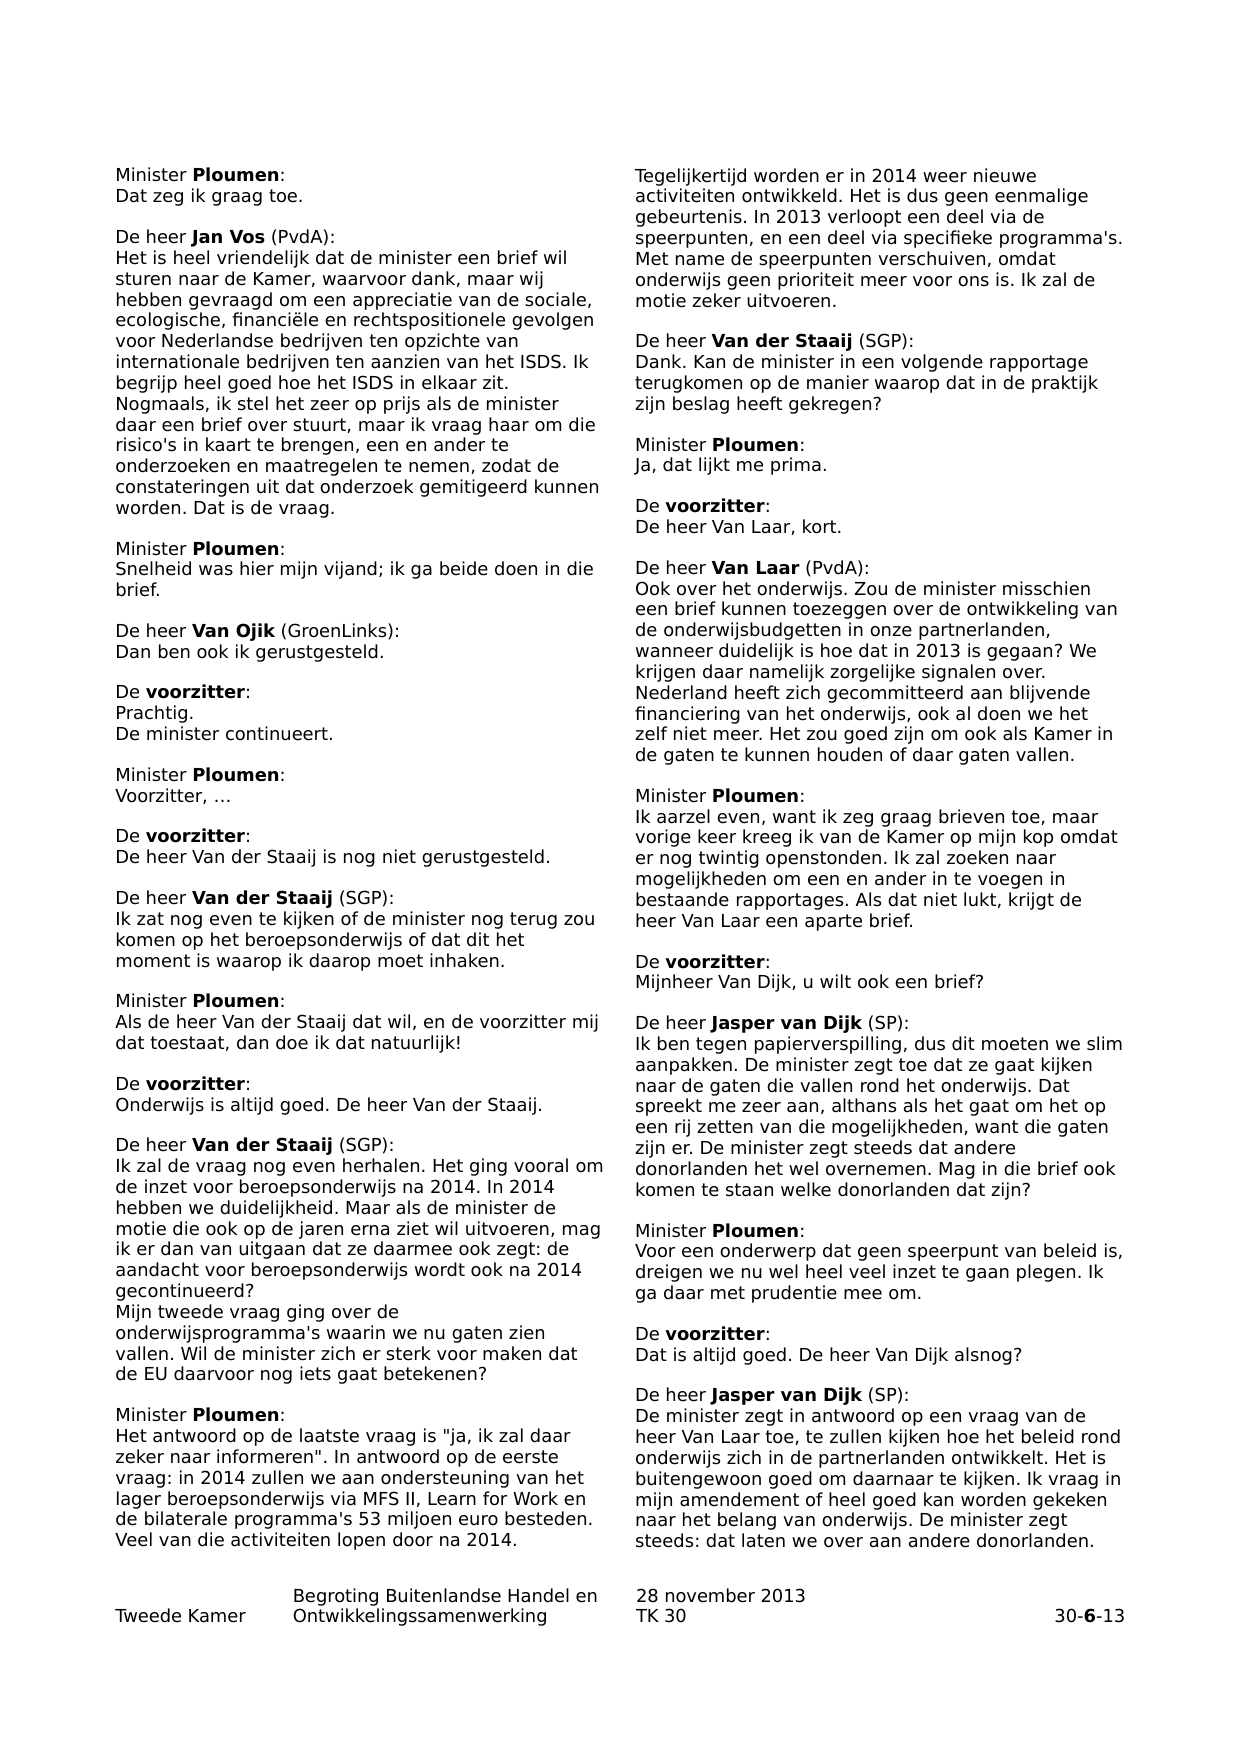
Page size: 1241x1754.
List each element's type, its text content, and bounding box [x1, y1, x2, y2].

text Dan ben ook ik gerustgesteld. [115, 642, 605, 662]
text De heer Van der Staaij (SGP): [115, 1135, 605, 1156]
text De heer Jan Vos (PvdA): [115, 227, 605, 248]
text De voorzitter: [635, 951, 1125, 972]
text Prachtig. [115, 703, 605, 724]
text Snelheid was hier mijn vijand; ik ga beide doen in die brief. [115, 559, 605, 601]
text De voorzitter: [635, 496, 1125, 517]
text Dat is altijd goed. De heer Van Dijk alsnog? [635, 1344, 1125, 1365]
text Minister Ploumen: [115, 991, 605, 1012]
text Tegelijkertijd worden er in 2014 weer nieuwe activiteiten ontwikkeld. Het is dus geen eenmalige gebeurtenis. In 2013 verloopt een deel via de speerpunten, en een deel via specifieke programma's. Met name de speerpunten verschuiven, omdat onderwijs geen prioriteit meer voor ons is. Ik zal de motie zeker uitvoeren. [635, 165, 1125, 311]
text Ik zal de vraag nog even herhalen. Het ging vooral om de inzet voor beroepsonderwijs na 2014. In 2014 hebben we duidelijkheid. Maar als de minister de motie die ook op de jaren erna ziet wil uitvoeren, mag ik er dan van uitgaan dat ze daarmee ook zegt: de aandacht voor beroepsonderwijs wordt ook na 2014 gecontinueerd? [115, 1156, 605, 1302]
text Minister Ploumen: [635, 434, 1125, 455]
text Ik aarzel even, want ik zeg graag brieven toe, maar vorige keer kreeg ik van de Kamer op mijn kop omdat er nog twintig openstonden. Ik zal zoeken naar mogelijkheden om een en ander in te voegen in bestaande rapportages. Als dat niet lukt, krijgt de heer Van Laar een aparte brief. [635, 806, 1125, 931]
text De heer Van der Staaij (SGP): [635, 331, 1125, 352]
text Mijnheer Van Dijk, u wilt ook een brief? [635, 972, 1125, 993]
text De heer Van Laar (PvdA): [635, 557, 1125, 578]
text De heer Van Ojik (GroenLinks): [115, 621, 605, 642]
text Ik ben tegen papierverspilling, dus dit moeten we slim aanpakken. De minister zegt toe dat ze gaat kijken naar de gaten die vallen rond het onderwijs. Dat spreekt me zeer aan, althans als het gaat om het op een rij zetten van die mogelijkheden, want die gaten zijn er. De minister zegt steeds dat andere donorlanden het wel overnemen. Mag in die brief ook komen te staan welke donorlanden dat zijn? [635, 1034, 1125, 1200]
text De heer Jasper van Dijk (SP): [635, 1385, 1125, 1406]
text Het antwoord op de laatste vraag is "ja, ik zal daar zeker naar informeren". In antwoord op de eerste vraag: in 2014 zullen we aan ondersteuning van het lager beroepsonderwijs via MFS II, Learn for Work en de bilaterale programma's 53 miljoen euro besteden. Veel van die activiteiten lopen door na 2014. [115, 1426, 605, 1551]
text Ook over het onderwijs. Zou de minister misschien een brief kunnen toezeggen over de ontwikkeling van de onderwijsbudgetten in onze partnerlanden, wanneer duidelijk is hoe dat in 2013 is gegaan? We krijgen daar namelijk zorgelijke signalen over. Nederland heeft zich gecommitteerd aan blijvende financiering van het onderwijs, ook al doen we het zelf niet meer. Het zou goed zijn om ook als Kamer in de gaten te kunnen houden of daar gaten vallen. [635, 578, 1125, 766]
text De voorzitter: [115, 1073, 605, 1094]
text Als de heer Van der Staaij dat wil, en de voorzitter mij dat toestaat, dan doe ik dat natuurlijk! [115, 1012, 605, 1053]
text Minister Ploumen: [115, 538, 605, 559]
text De voorzitter: [635, 1324, 1125, 1344]
text Minister Ploumen: [635, 786, 1125, 806]
text Minister Ploumen: [115, 1405, 605, 1426]
text De voorzitter: [115, 826, 605, 847]
text Onderwijs is altijd goed. De heer Van der Staaij. [115, 1094, 605, 1115]
text Het is heel vriendelijk dat de minister een brief wil sturen naar de Kamer, waarvoor dank, maar wij hebben gevraagd om een appreciatie van de sociale, ecologische, financiële en rechtspositionele gevolgen voor Nederlandse bedrijven ten opzichte van internationale bedrijven ten aanzien van het ISDS. Ik begrijp heel goed hoe het ISDS in elkaar zit. Nogmaals, ik stel het zeer op prijs als de minister daar een brief over stuurt, maar ik vraag haar om die risico's in kaart te brengen, een en ander te onderzoeken en maatregelen te nemen, zodat de constateringen uit dat onderzoek gemitigeerd kunnen worden. Dat is de vraag. [115, 248, 605, 518]
text De heer Van Laar, kort. [635, 517, 1125, 537]
text Minister Ploumen: [635, 1220, 1125, 1241]
text Dat zeg ik graag toe. [115, 186, 605, 207]
text De minister continueert. [115, 724, 605, 745]
text Voor een onderwerp dat geen speerpunt van beleid is, dreigen we nu wel heel veel inzet te gaan plegen. Ik ga daar met prudentie mee om. [635, 1241, 1125, 1304]
text Ja, dat lijkt me prima. [635, 455, 1125, 476]
text Minister Ploumen: [115, 765, 605, 786]
text De voorzitter: [115, 682, 605, 703]
text Mijn tweede vraag ging over de onderwijsprogramma's waarin we nu gaten zien vallen. Wil de minister zich er sterk voor maken dat de EU daarvoor nog iets gaat betekenen? [115, 1302, 605, 1385]
text De heer Van der Staaij is nog niet gerustgesteld. [115, 847, 605, 868]
text De minister zegt in antwoord op een vraag van de heer Van Laar toe, te zullen kijken hoe het beleid rond onderwijs zich in de partnerlanden ontwikkelt. Het is buitengewoon goed om daarnaar te kijken. Ik vraag in mijn amendement of heel goed kan worden gekeken naar het belang van onderwijs. De minister zegt steeds: dat laten we over aan andere donorlanden. [635, 1406, 1125, 1552]
text Voorzitter, … [115, 786, 605, 806]
text De heer Van der Staaij (SGP): [115, 888, 605, 909]
text Dank. Kan de minister in een volgende rapportage terugkomen op de manier waarop dat in de praktijk zijn beslag heeft gekregen? [635, 352, 1125, 414]
text Ik zat nog even te kijken of de minister nog terug zou komen op het beroepsonderwijs of dat dit het moment is waarop ik daarop moet inhaken. [115, 909, 605, 971]
text Minister Ploumen: [115, 165, 605, 186]
text De heer Jasper van Dijk (SP): [635, 1013, 1125, 1034]
